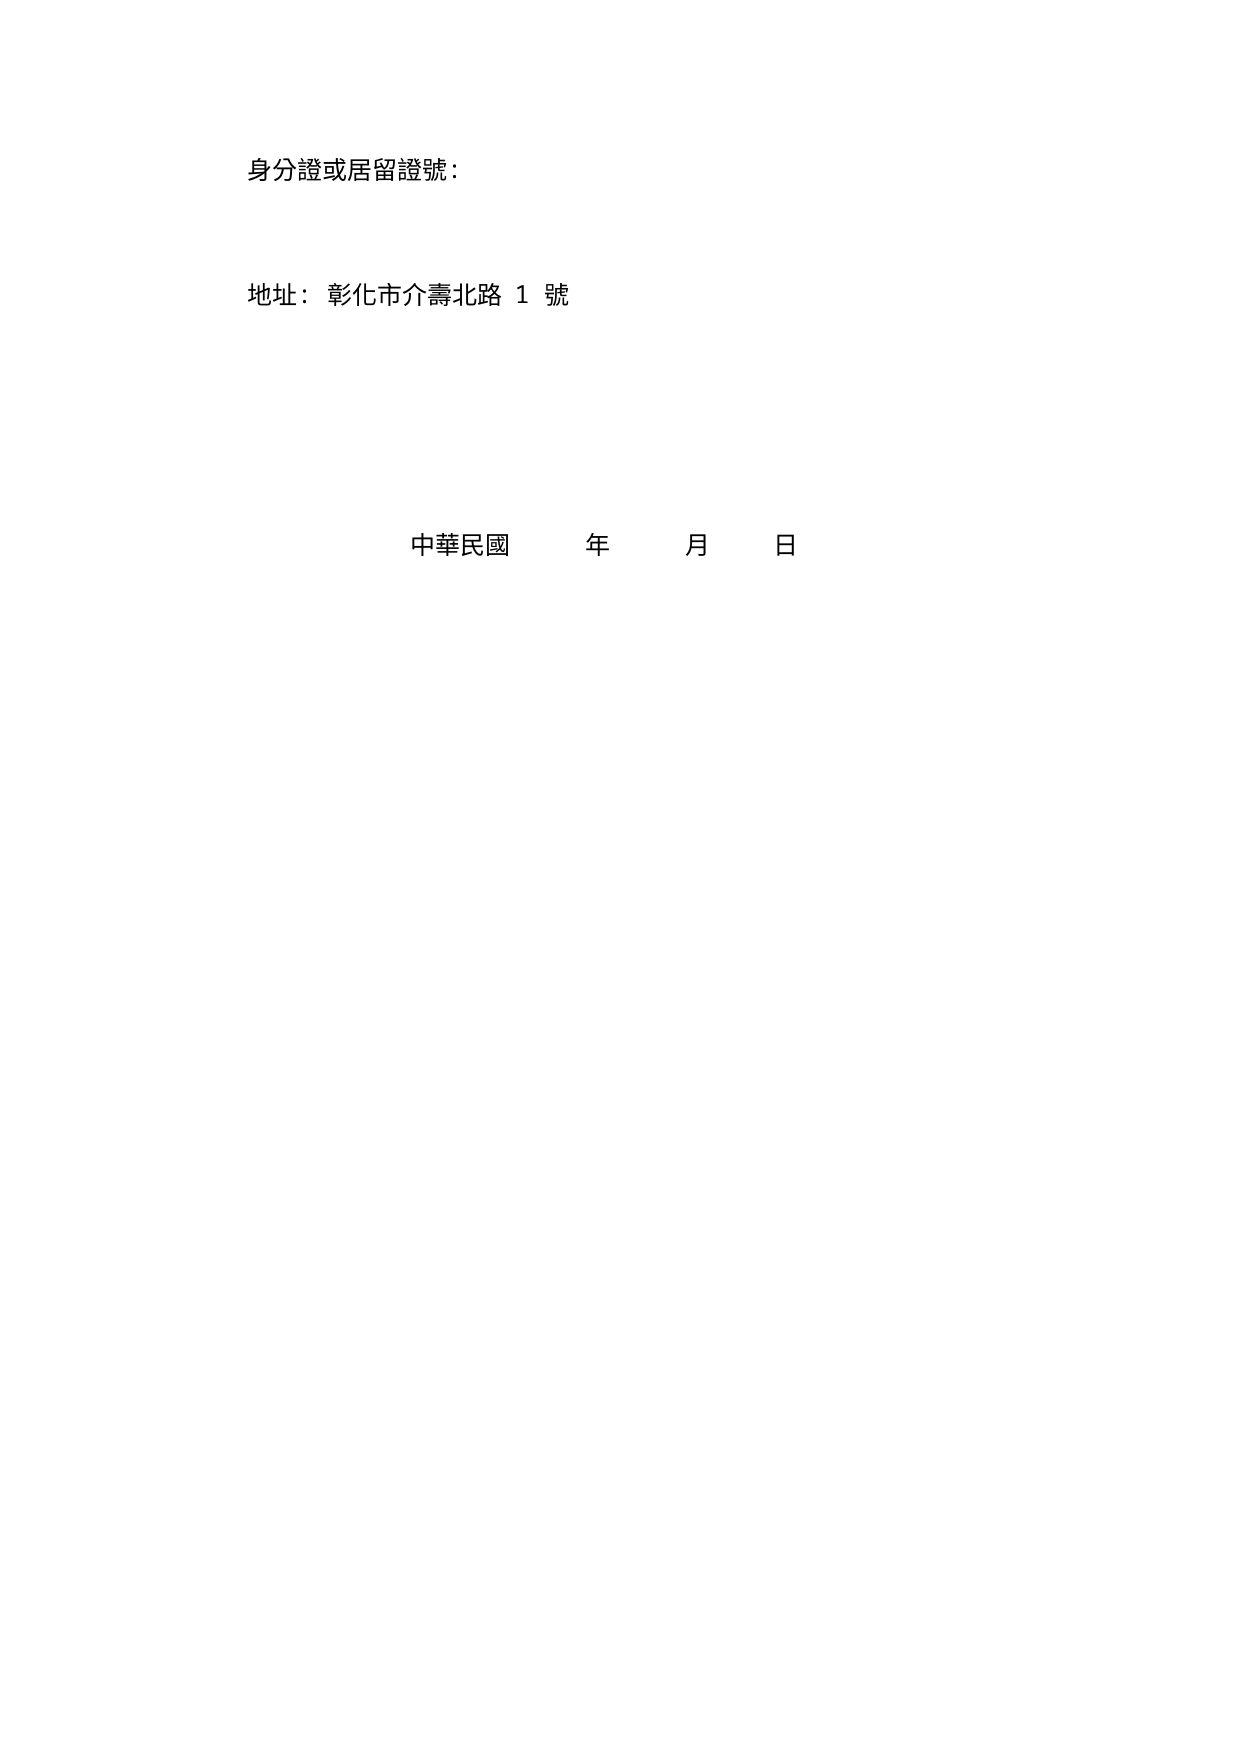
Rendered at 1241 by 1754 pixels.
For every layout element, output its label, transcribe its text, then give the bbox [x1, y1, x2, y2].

text 身分證或居留證號: [247, 127, 1090, 189]
text 地址: 彰化市介壽北路 1 號 [247, 252, 1090, 314]
text 中華民國 年 月 日 [118, 502, 1090, 564]
